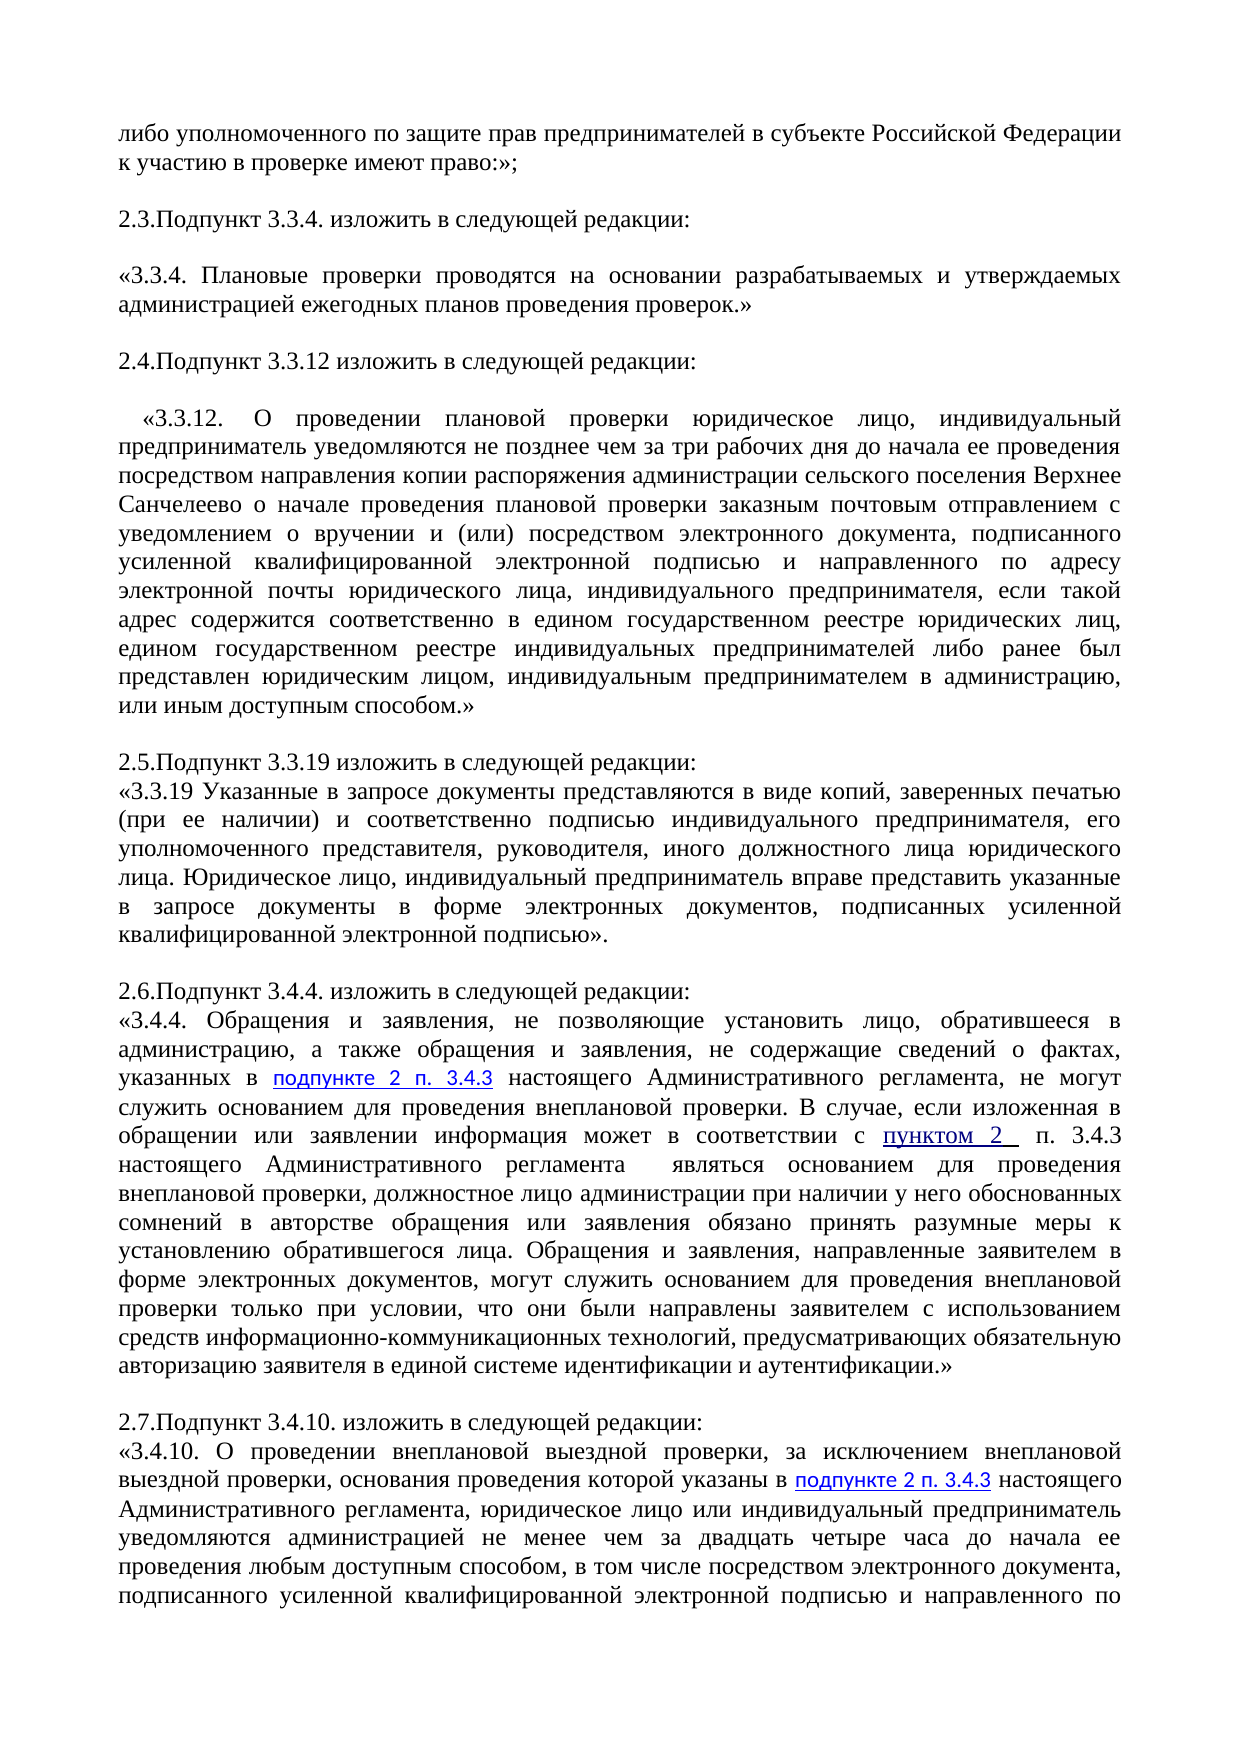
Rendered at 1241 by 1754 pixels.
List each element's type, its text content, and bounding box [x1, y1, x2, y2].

text 2.4.Подпункт 3.3.12 изложить в следующей редакции: [118, 346, 1122, 375]
text 2.7.Подпункт 3.4.10. изложить в следующей редакции: [118, 1407, 1122, 1436]
text «3.3.19 Указанные в запросе документы представляются в виде копий, заверенных печатью (при ее наличии) и соответственно подписью индивидуального предпринимателя, его уполномоченного представителя, руководителя, иного должностного лица юридического лица. Юридическое лицо, индивидуальный предприниматель вправе представить указанные в запросе документы в форме электронных документов, подписанных усиленной квалифицированной электронной подписью». [118, 776, 1122, 948]
text «3.4.10. О проведении внеплановой выездной проверки, за исключением внеплановой выездной проверки, основания проведения которой указаны в подпункте 2 п. 3.4.3 настоящего Административного регламента, юридическое лицо или индивидуальный предприниматель уведомляются администрацией не менее чем за двадцать четыре часа до начала ее проведения любым доступным способом, в том числе посредством электронного документа, подписанного усиленной квалифицированной электронной подписью и направленного по [118, 1436, 1122, 1609]
text «3.4.4. Обращения и заявления, не позволяющие установить лицо, обратившееся в администрацию, а также обращения и заявления, не содержащие сведений о фактах, указанных в подпункте 2 п. 3.4.3 настоящего Административного регламента, не могут служить основанием для проведения внеплановой проверки. В случае, если изложенная в обращении или заявлении информация может в соответствии с пунктом 2 п. 3.4.3 настоящего Административного регламента являться основанием для проведения внеплановой проверки, должностное лицо администрации при наличии у него обоснованных сомнений в авторстве обращения или заявления обязано принять разумные меры к установлению обратившегося лица. Обращения и заявления, направленные заявителем в форме электронных документов, могут служить основанием для проведения внеплановой проверки только при условии, что они были направлены заявителем с использованием средств информационно-коммуникационных технологий, предусматривающих обязательную авторизацию заявителя в единой системе идентификации и аутентификации.» [118, 1005, 1122, 1379]
text «3.3.4. Плановые проверки проводятся на основании разрабатываемых и утверждаемых администрацией ежегодных планов проведения проверок.» [118, 260, 1122, 318]
text 2.6.Подпункт 3.4.4. изложить в следующей редакции: [118, 976, 1122, 1005]
text 2.5.Подпункт 3.3.19 изложить в следующей редакции: [118, 747, 1122, 776]
text «3.3.12. О проведении плановой проверки юридическое лицо, индивидуальный предприниматель уведомляются не позднее чем за три рабочих дня до начала ее проведения посредством направления копии распоряжения администрации сельского поселения Верхнее Санчелеево о начале проведения плановой проверки заказным почтовым отправлением с уведомлением о вручении и (или) посредством электронного документа, подписанного усиленной квалифицированной электронной подписью и направленного по адресу электронной почты юридического лица, индивидуального предпринимателя, если такой адрес содержится соответственно в едином государственном реестре юридических лиц, едином государственном реестре индивидуальных предпринимателей либо ранее был представлен юридическим лицом, индивидуальным предпринимателем в администрацию, или иным доступным способом.» [118, 403, 1122, 719]
text либо уполномоченного по защите прав предпринимателей в субъекте Российской Федерации к участию в проверке имеют право:»; [118, 118, 1122, 176]
text 2.3.Подпункт 3.3.4. изложить в следующей редакции: [118, 204, 1122, 232]
